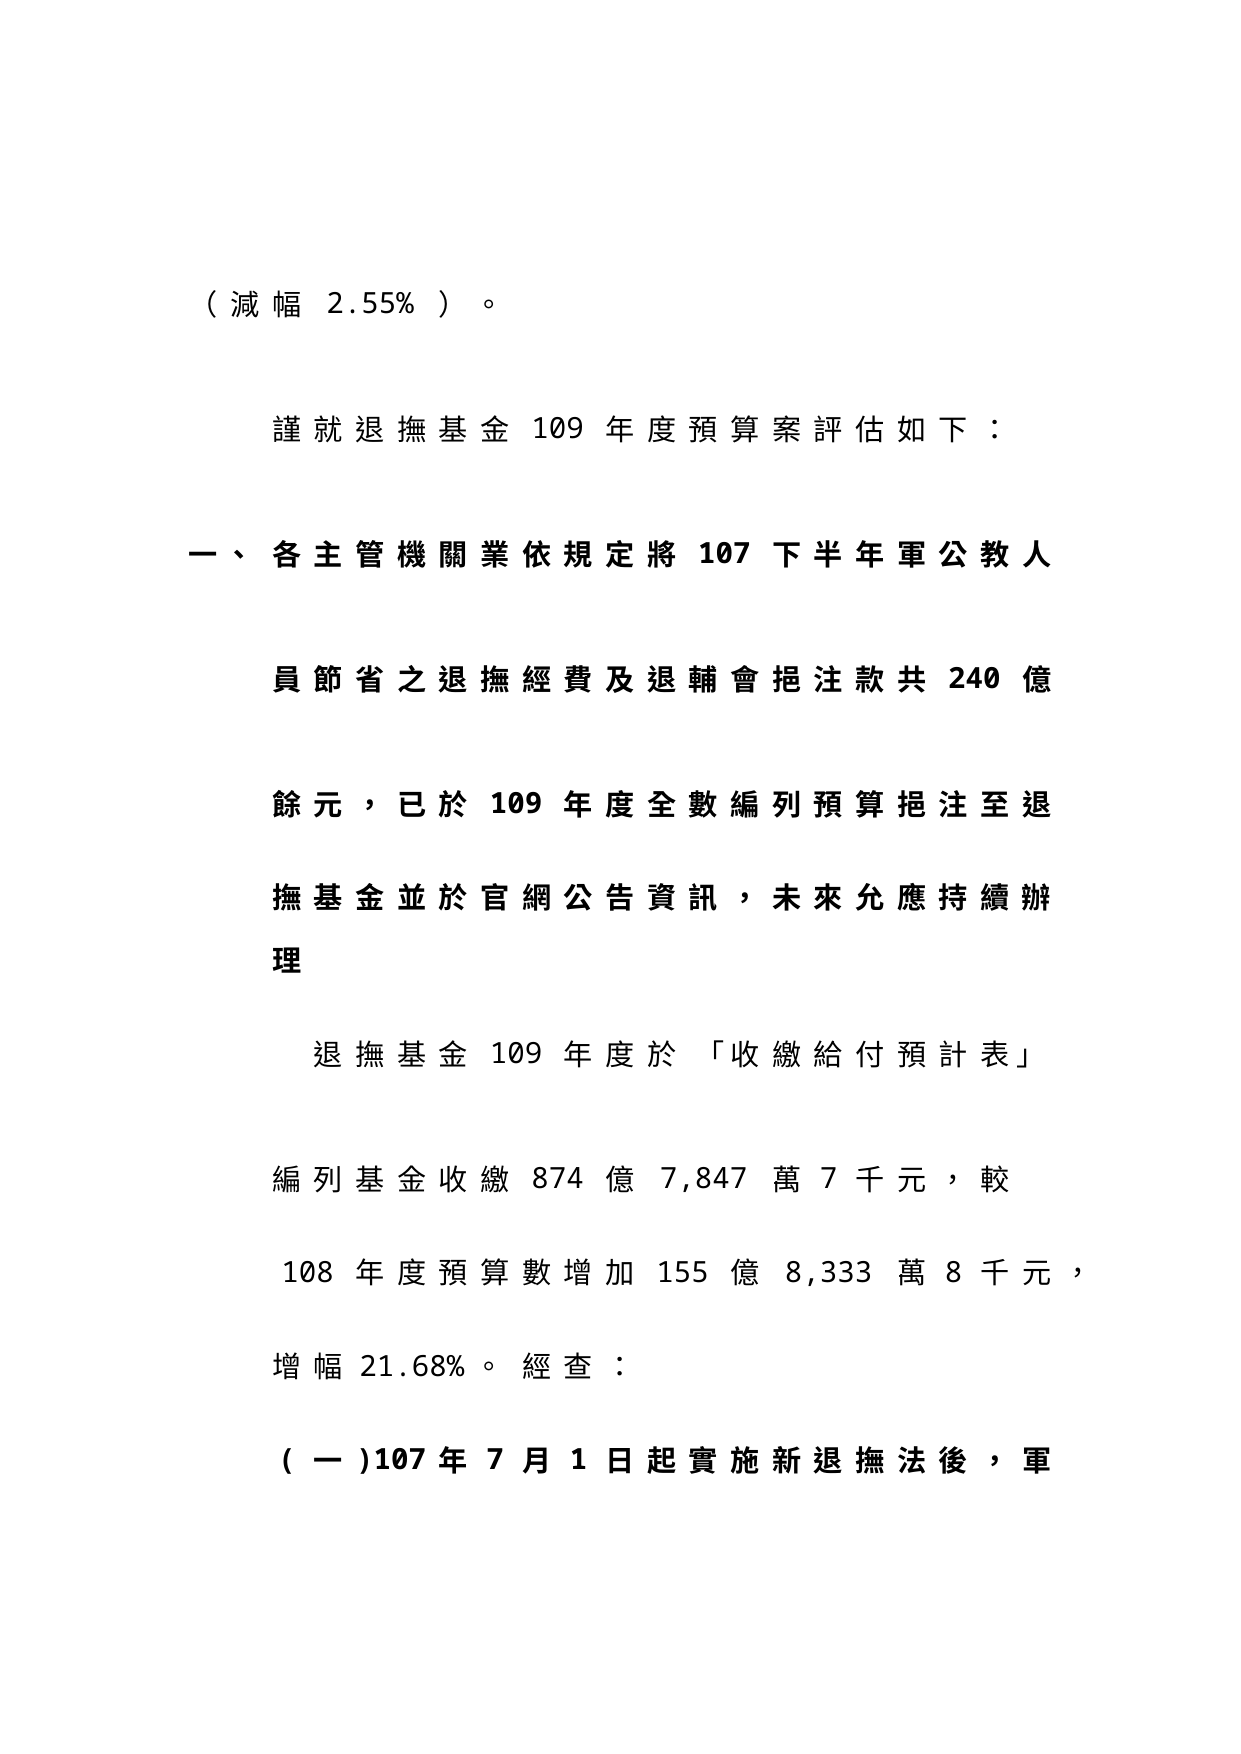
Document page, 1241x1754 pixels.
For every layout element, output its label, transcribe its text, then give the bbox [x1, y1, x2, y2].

text 退撫基金109年度於「收繳給付預計表」編列基金收繳874億7,847萬7千元，較108年度預算數增加155億8,333萬8千元，增幅21.68%。經查： [241, 979, 1057, 1417]
text 一、各主管機關業依規定將107下半年軍公教人員節省之退撫經費及退輔會挹注款共240億餘元，已於109年度全數編列預算挹注至退撫基金並於官網公告資訊，未來允應持續辦理 [182, 479, 1057, 979]
text 公務人員退休撫卹基金（以下簡稱退撫基金）係依據公務人員退休資遣撫卹法第7條第1項、公立學校教職員退休資遣撫卹條例第 8 條第1項、陸海空軍軍官士官服役條例第29 條第1項及軍人撫卹條例第21條第1項等規定設置。基金設立目的旨在運用基金本息支應軍公教人員退休資遣撫卹給與，以提高軍公教人員退撫所得及改善政府財政負擔，保障退休人員及遺族生活。退撫基金109年度預算案編列總收入221億7,583萬5千元、總支出11億9,135萬2千元，收支相抵後本期賸餘209億8,448萬3千元，較108年度預算案賸餘減少5億4,874萬6千元（減幅2.55%）。 [182, 229, 1057, 354]
text 謹就退撫基金109年度預算案評估如下： [182, 354, 1057, 479]
text (一)107年7月1日起實施新退撫法後，軍 [241, 1417, 1057, 1479]
